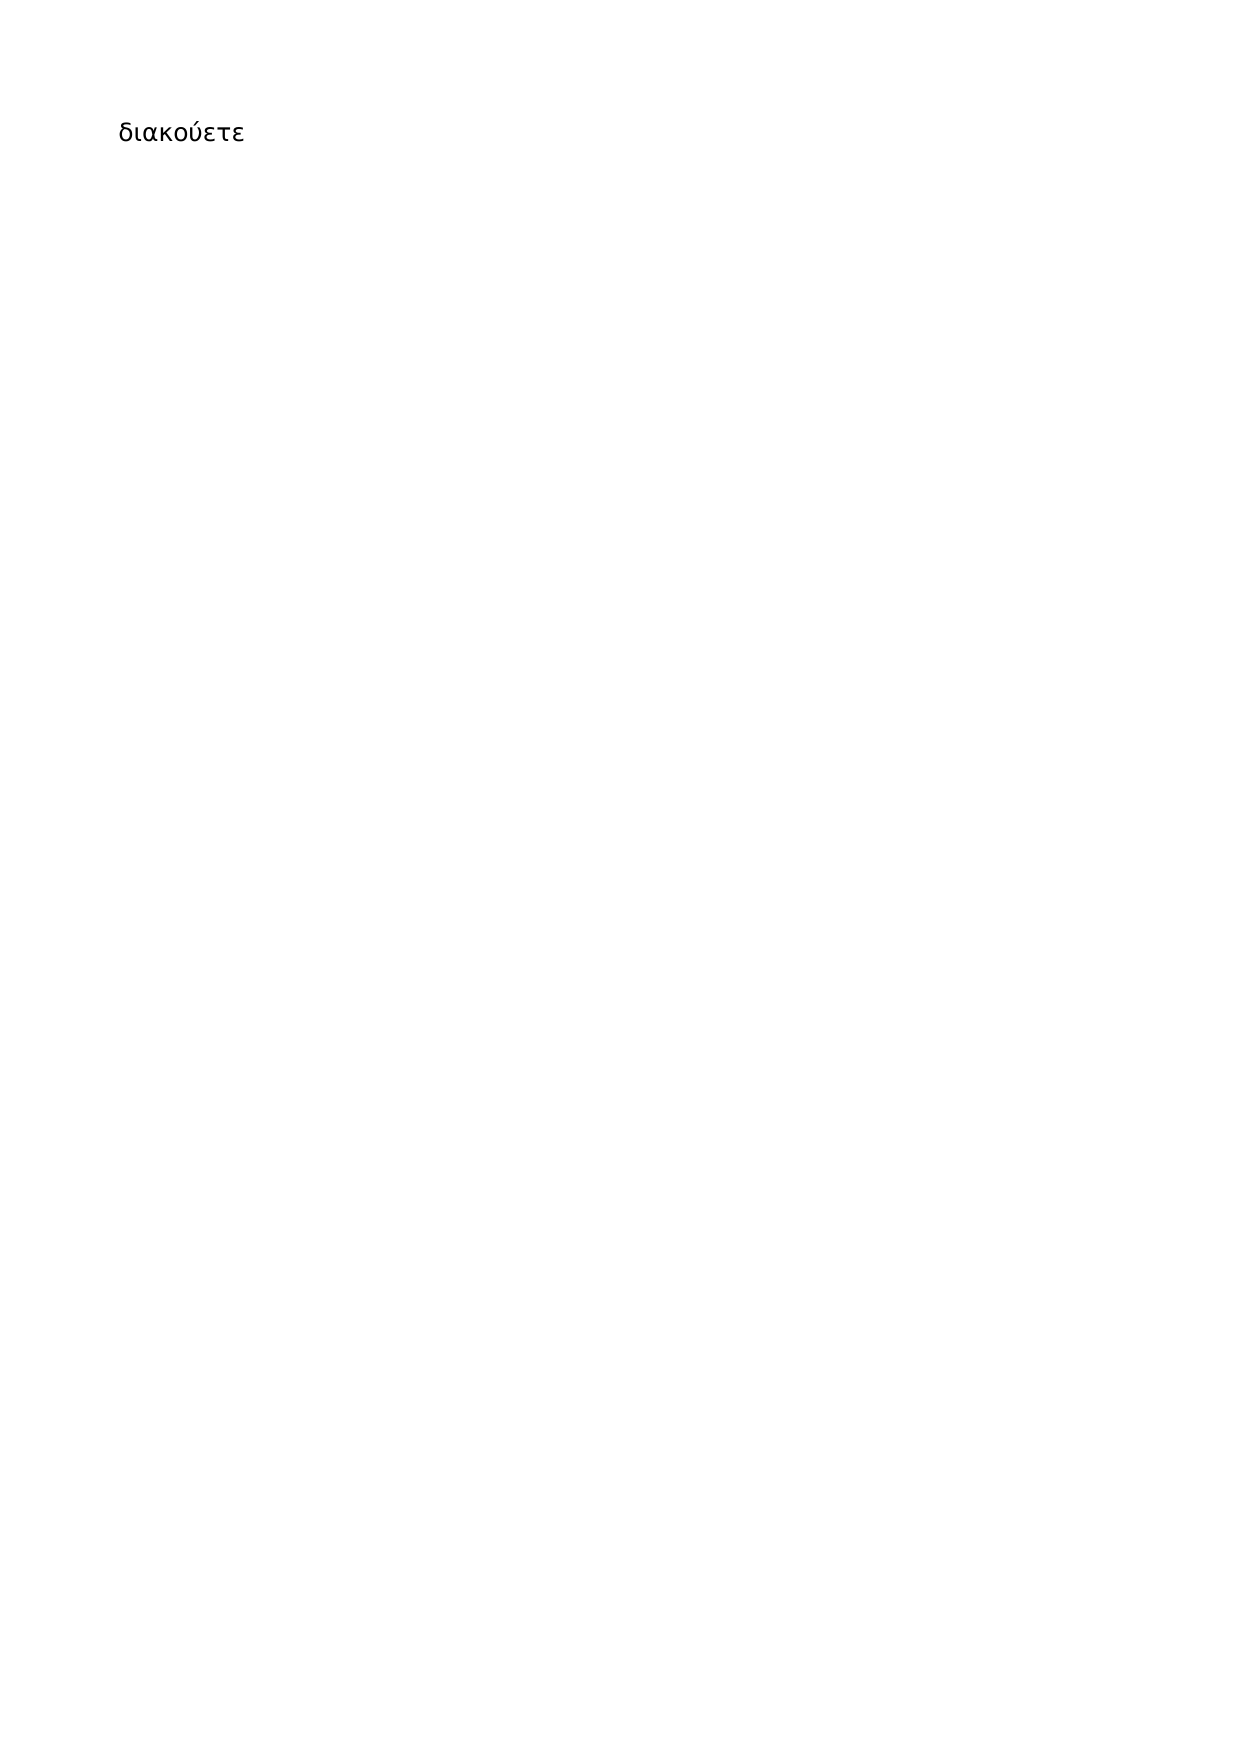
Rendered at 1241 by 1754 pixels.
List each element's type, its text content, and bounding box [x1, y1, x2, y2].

text διακούετε [118, 118, 1122, 147]
